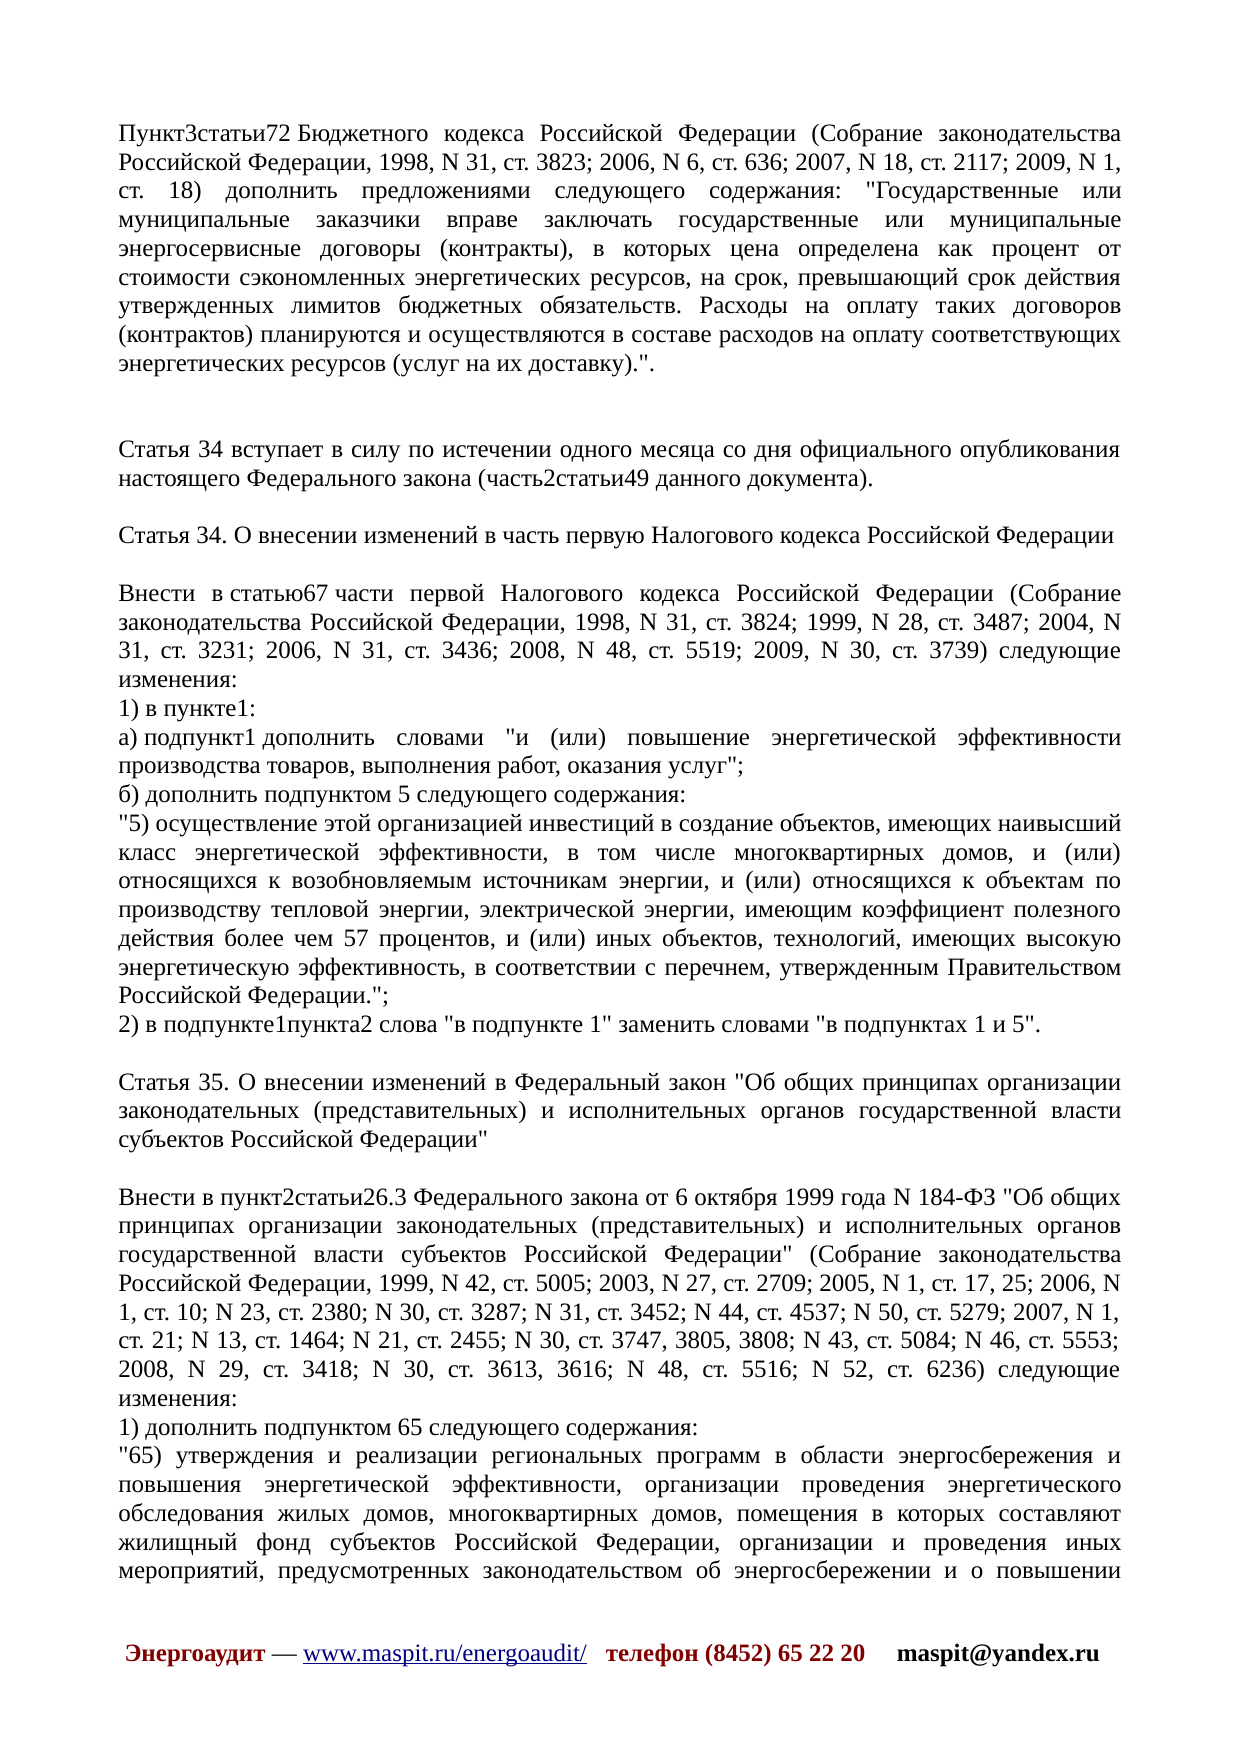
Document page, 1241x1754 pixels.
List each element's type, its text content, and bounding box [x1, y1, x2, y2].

text Внести в пункт2статьи26.3 Федерального закона от 6 октября 1999 года N 184-ФЗ "Об общих принципах организации законодательных (представительных) и исполнительных органов государственной власти субъектов Российской Федерации" (Собрание законодательства Российской Федерации, 1999, N 42, ст. 5005; 2003, N 27, ст. 2709; 2005, N 1, ст. 17, 25; 2006, N 1, ст. 10; N 23, ст. 2380; N 30, ст. 3287; N 31, ст. 3452; N 44, ст. 4537; N 50, ст. 5279; 2007, N 1, ст. 21; N 13, ст. 1464; N 21, ст. 2455; N 30, ст. 3747, 3805, 3808; N 43, ст. 5084; N 46, ст. 5553; 2008, N 29, ст. 3418; N 30, ст. 3613, 3616; N 48, ст. 5516; N 52, ст. 6236) следующие изменения: [118, 1182, 1122, 1412]
text Статья 34. О внесении изменений в часть первую Налогового кодекса Российской Федерации [118, 521, 1122, 549]
text Статья 34 вступает в силу по истечении одного месяца со дня официального опубликования настоящего Федерального закона (часть2статьи49 данного документа). [118, 434, 1122, 492]
text Пункт3статьи72 Бюджетного кодекса Российской Федерации (Собрание законодательства Российской Федерации, 1998, N 31, ст. 3823; 2006, N 6, ст. 636; 2007, N 18, ст. 2117; 2009, N 1, ст. 18) дополнить предложениями следующего содержания: "Государственные или муниципальные заказчики вправе заключать государственные или муниципальные энергосервисные договоры (контракты), в которых цена определена как процент от стоимости сэкономленных энергетических ресурсов, на срок, превышающий срок действия утвержденных лимитов бюджетных обязательств. Расходы на оплату таких договоров (контрактов) планируются и осуществляются в составе расходов на оплату соответствующих энергетических ресурсов (услуг на их доставку).". [118, 118, 1122, 377]
text 2) в подпункте1пункта2 слова "в подпункте 1" заменить словами "в подпунктах 1 и 5". [118, 1009, 1122, 1038]
text 1) дополнить подпунктом 65 следующего содержания: [118, 1412, 1122, 1441]
text Статья 35. О внесении изменений в Федеральный закон "Об общих принципах организации законодательных (представительных) и исполнительных органов государственной власти субъектов Российской Федерации" [118, 1067, 1122, 1153]
text Внести в статью67 части первой Налогового кодекса Российской Федерации (Собрание законодательства Российской Федерации, 1998, N 31, ст. 3824; 1999, N 28, ст. 3487; 2004, N 31, ст. 3231; 2006, N 31, ст. 3436; 2008, N 48, ст. 5519; 2009, N 30, ст. 3739) следующие изменения: [118, 578, 1122, 693]
text "5) осуществление этой организацией инвестиций в создание объектов, имеющих наивысший класс энергетической эффективности, в том числе многоквартирных домов, и (или) относящихся к возобновляемым источникам энергии, и (или) относящихся к объектам по производству тепловой энергии, электрической энергии, имеющим коэффициент полезного действия более чем 57 процентов, и (или) иных объектов, технологий, имеющих высокую энергетическую эффективность, в соответствии с перечнем, утвержденным Правительством Российской Федерации."; [118, 808, 1122, 1009]
text 1) в пункте1: [118, 693, 1122, 722]
text а) подпункт1 дополнить словами "и (или) повышение энергетической эффективности производства товаров, выполнения работ, оказания услуг"; [118, 722, 1122, 779]
text б) дополнить подпунктом 5 следующего содержания: [118, 779, 1122, 808]
text "65) утверждения и реализации региональных программ в области энергосбережения и повышения энергетической эффективности, организации проведения энергетического обследования жилых домов, многоквартирных домов, помещения в которых составляют жилищный фонд субъектов Российской Федерации, организации и проведения иных мероприятий, предусмотренных законодательством об энергосбережении и о повышении [118, 1441, 1122, 1584]
